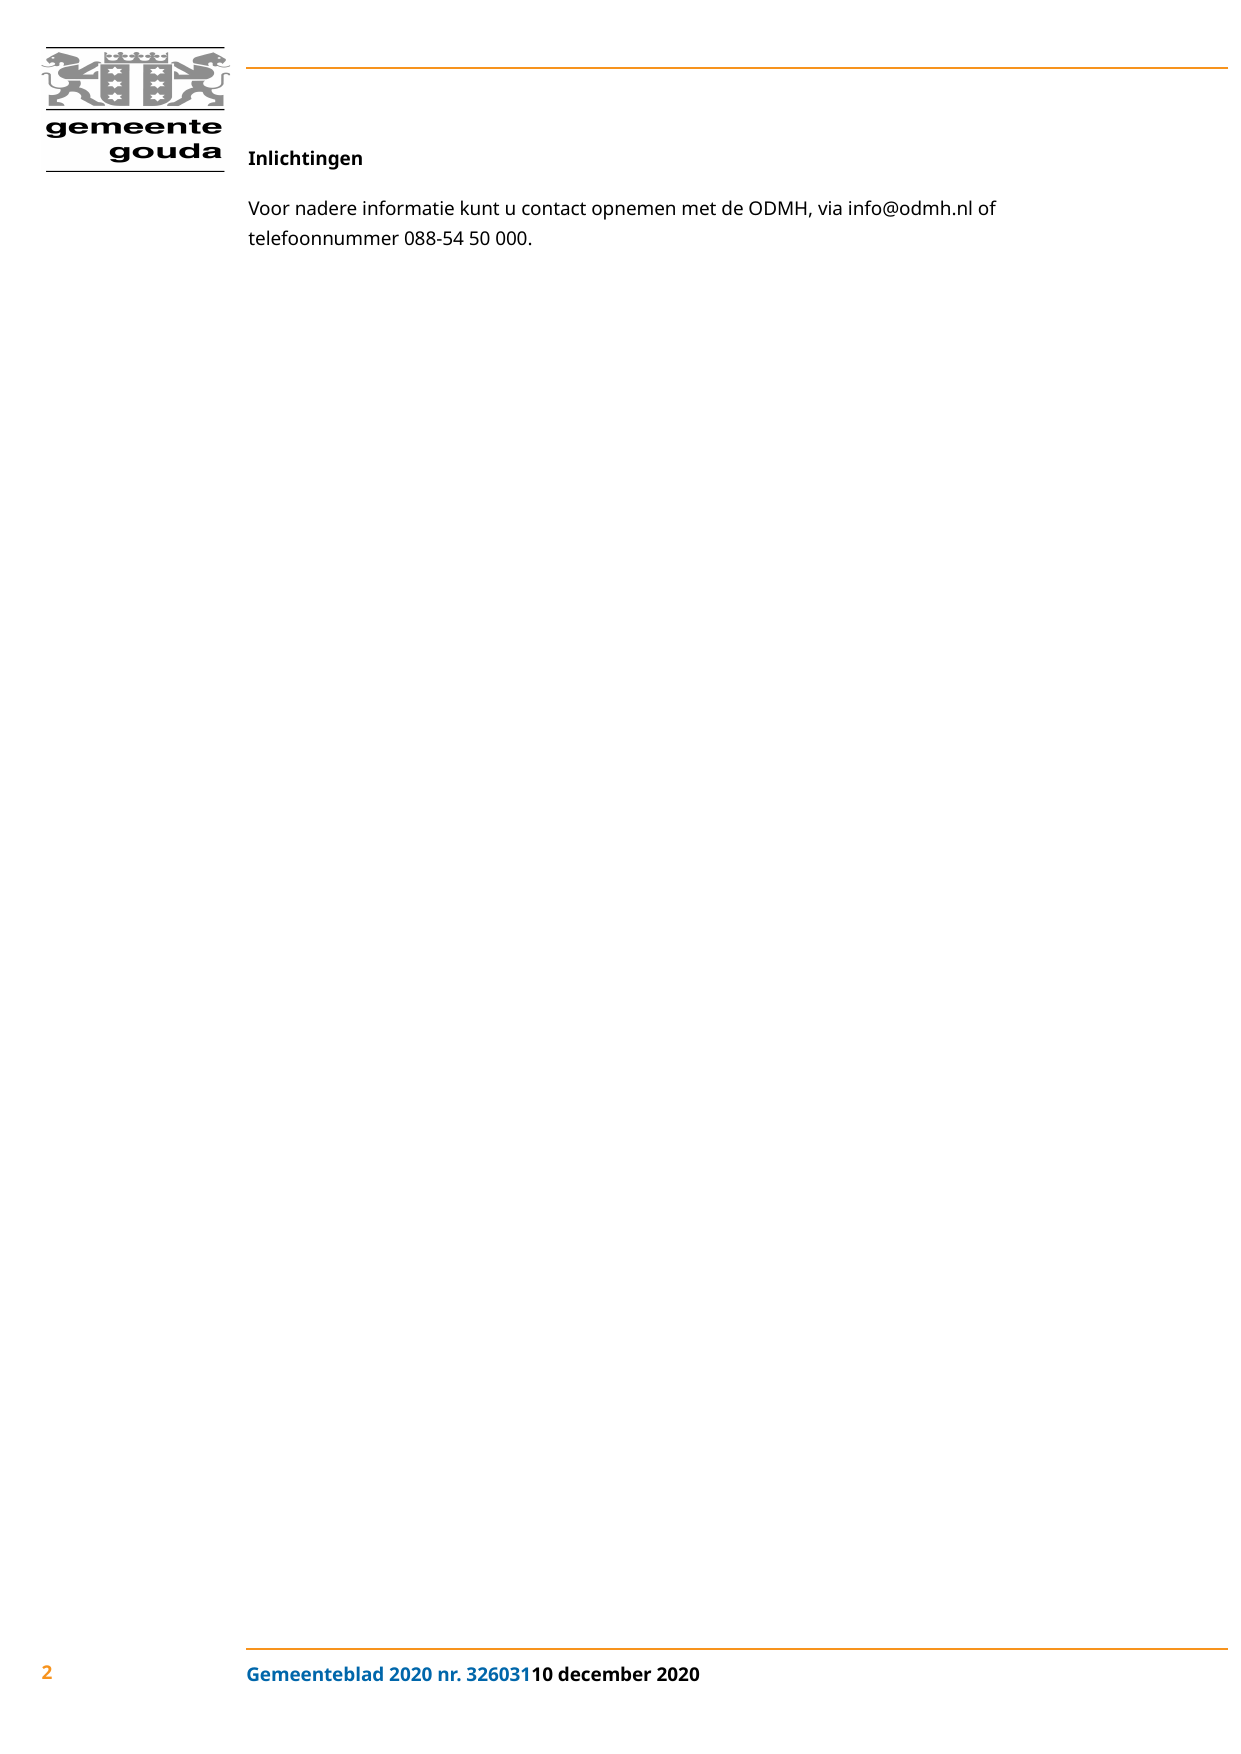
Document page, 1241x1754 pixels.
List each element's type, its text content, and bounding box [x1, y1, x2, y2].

picture [41, 47, 231, 172]
text Voor nadere informatie kunt u contact opnemen met de ODMH, via info@odmh.nl of telefoonnummer 088-54 50 000. [248, 196, 1152, 251]
text Inlichtingen [248, 145, 1152, 171]
